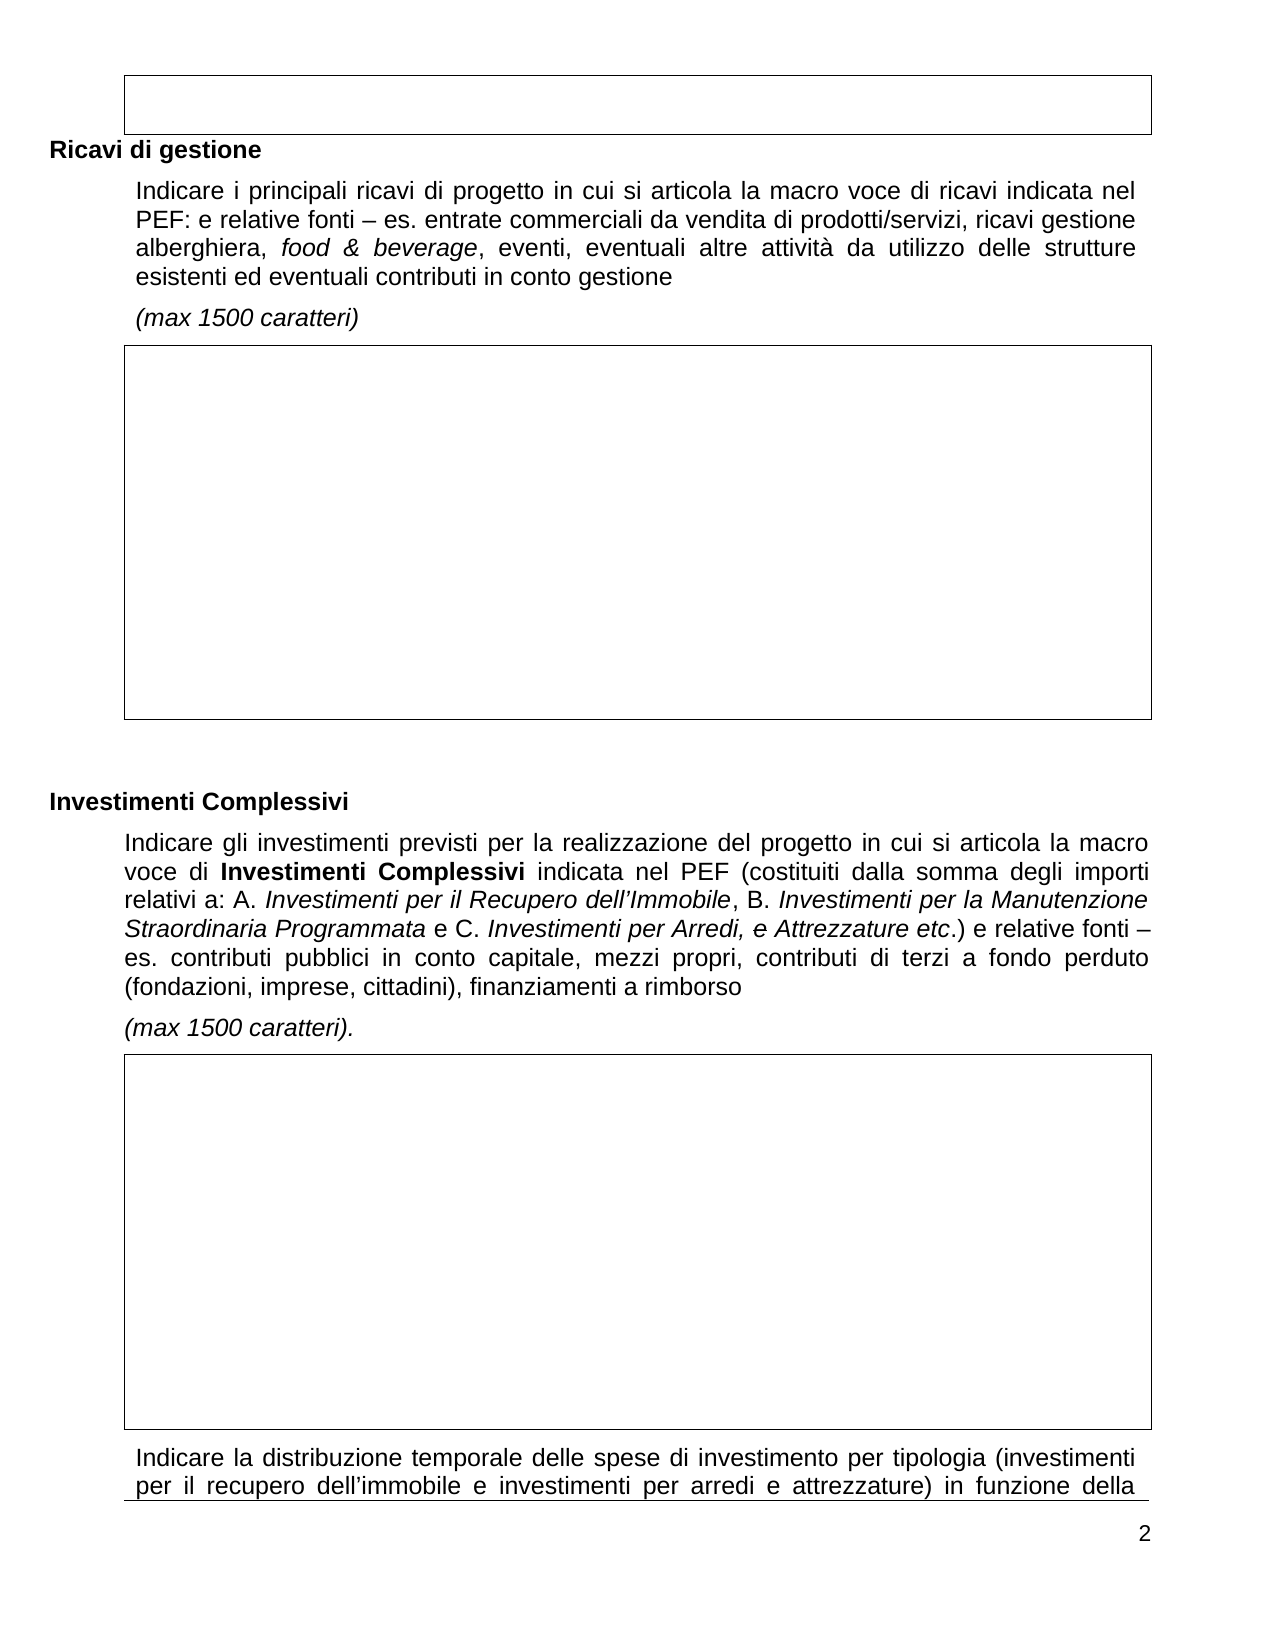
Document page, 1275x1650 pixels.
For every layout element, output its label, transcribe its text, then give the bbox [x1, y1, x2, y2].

table_cell [125, 76, 1151, 133]
list Investimenti Complessivi [49, 787, 1151, 815]
table_cell Indicare la distribuzione temporale delle spese di investimento per tipologia (investimenti per il recupero dell’immobile e investimenti per arredi e attrezzature) in funzione della [124, 1430, 1148, 1500]
table_header [125, 1055, 1151, 1429]
table_header Indicare i principali ricavi di progetto in cui si articola la macro voce di ricavi indicata nel PEF: e relative fonti – es. entrate commerciali da vendita di prodotti/servizi, ricavi gestione alberghiera, food & beverage, eventi, eventuali altre attività da utilizzo delle strutture esistenti ed eventuali contributi in conto gestione (max 1500 caratteri) [124, 176, 1148, 344]
table_cell [125, 346, 1151, 719]
text (max 1500 caratteri). [124, 1013, 1151, 1042]
text Indicare gli investimenti previsti per la realizzazione del progetto in cui si articola la macro voce di Investimenti Complessivi indicata nel PEF (costituiti dalla somma degli importi relativi a: A. Investimenti per il Recupero dell’Immobile, B. Investimenti per la Manutenzione Straordinaria Programmata e C. Investimenti per Arredi, e Attrezzature etc.) e relative fonti – es. contributi pubblici in conto capitale, mezzi propri, contributi di terzi a fondo perduto (fondazioni, imprese, cittadini), finanziamenti a rimborso [124, 828, 1151, 1000]
list Ricavi di gestione [49, 134, 1151, 163]
